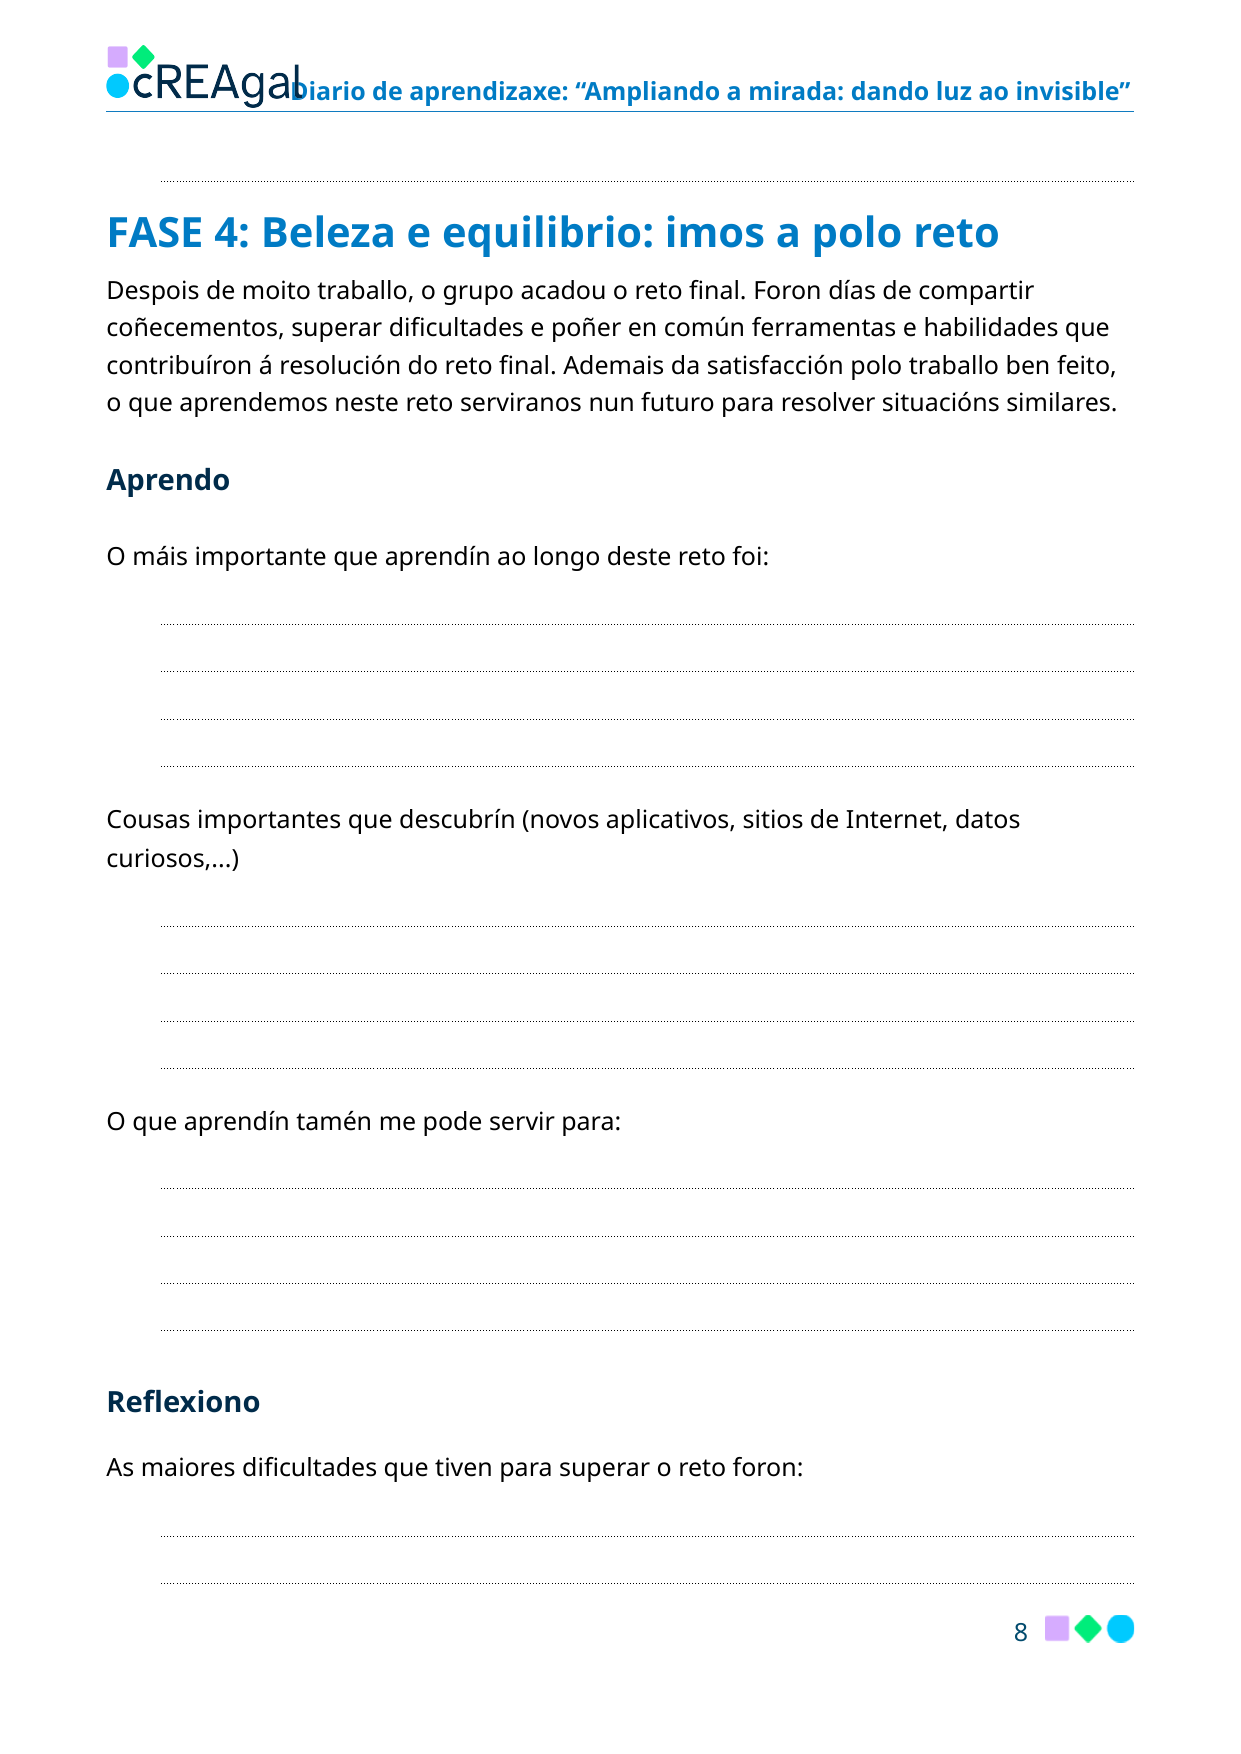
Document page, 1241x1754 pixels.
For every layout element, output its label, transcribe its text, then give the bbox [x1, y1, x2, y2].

table_header [160, 1489, 1134, 1537]
picture [1128, 1615, 1135, 1625]
text Cousas importantes que descubrín (novos aplicativos, sitios de Internet, datos curiosos,...) [106, 801, 1134, 874]
table_cell [160, 135, 1134, 182]
table_header [160, 1142, 1134, 1189]
text O máis importante que aprendín ao longo deste reto foi: [106, 539, 1134, 573]
picture [1045, 1615, 1118, 1643]
table_cell [160, 1237, 1134, 1284]
table_cell [160, 1284, 1134, 1331]
text Despois de moito traballo, o grupo acadou o reto final. Foron días de compartir coñecementos, superar dificultades e poñer en común ferramentas e habilidades que contribuíron á resolución do reto final. Ademais da satisfacción polo traballo ben feito, o que aprendemos neste reto serviranos nun futuro para resolver situacións similares. [106, 273, 1134, 419]
picture [106, 45, 302, 108]
table_cell [160, 1190, 1134, 1237]
table_header [160, 578, 1134, 625]
table_cell [160, 673, 1134, 720]
text O que aprendín tamén me pode servir para: [106, 1103, 1134, 1137]
subtitle FASE 4: Beleza e equilibrio: imos a polo reto [106, 203, 1134, 260]
picture [1124, 1631, 1135, 1643]
subtitle Reflexiono [106, 1382, 1134, 1421]
table_cell [160, 1022, 1134, 1069]
table_cell [160, 927, 1134, 974]
table_header [160, 880, 1134, 927]
table_cell [160, 1537, 1134, 1584]
table_cell [160, 625, 1134, 672]
subtitle Aprendo [106, 459, 1134, 499]
text As maiores dificultades que tiven para superar o reto foron: [106, 1450, 1134, 1484]
table_cell [160, 974, 1134, 1022]
table_cell [160, 720, 1134, 767]
